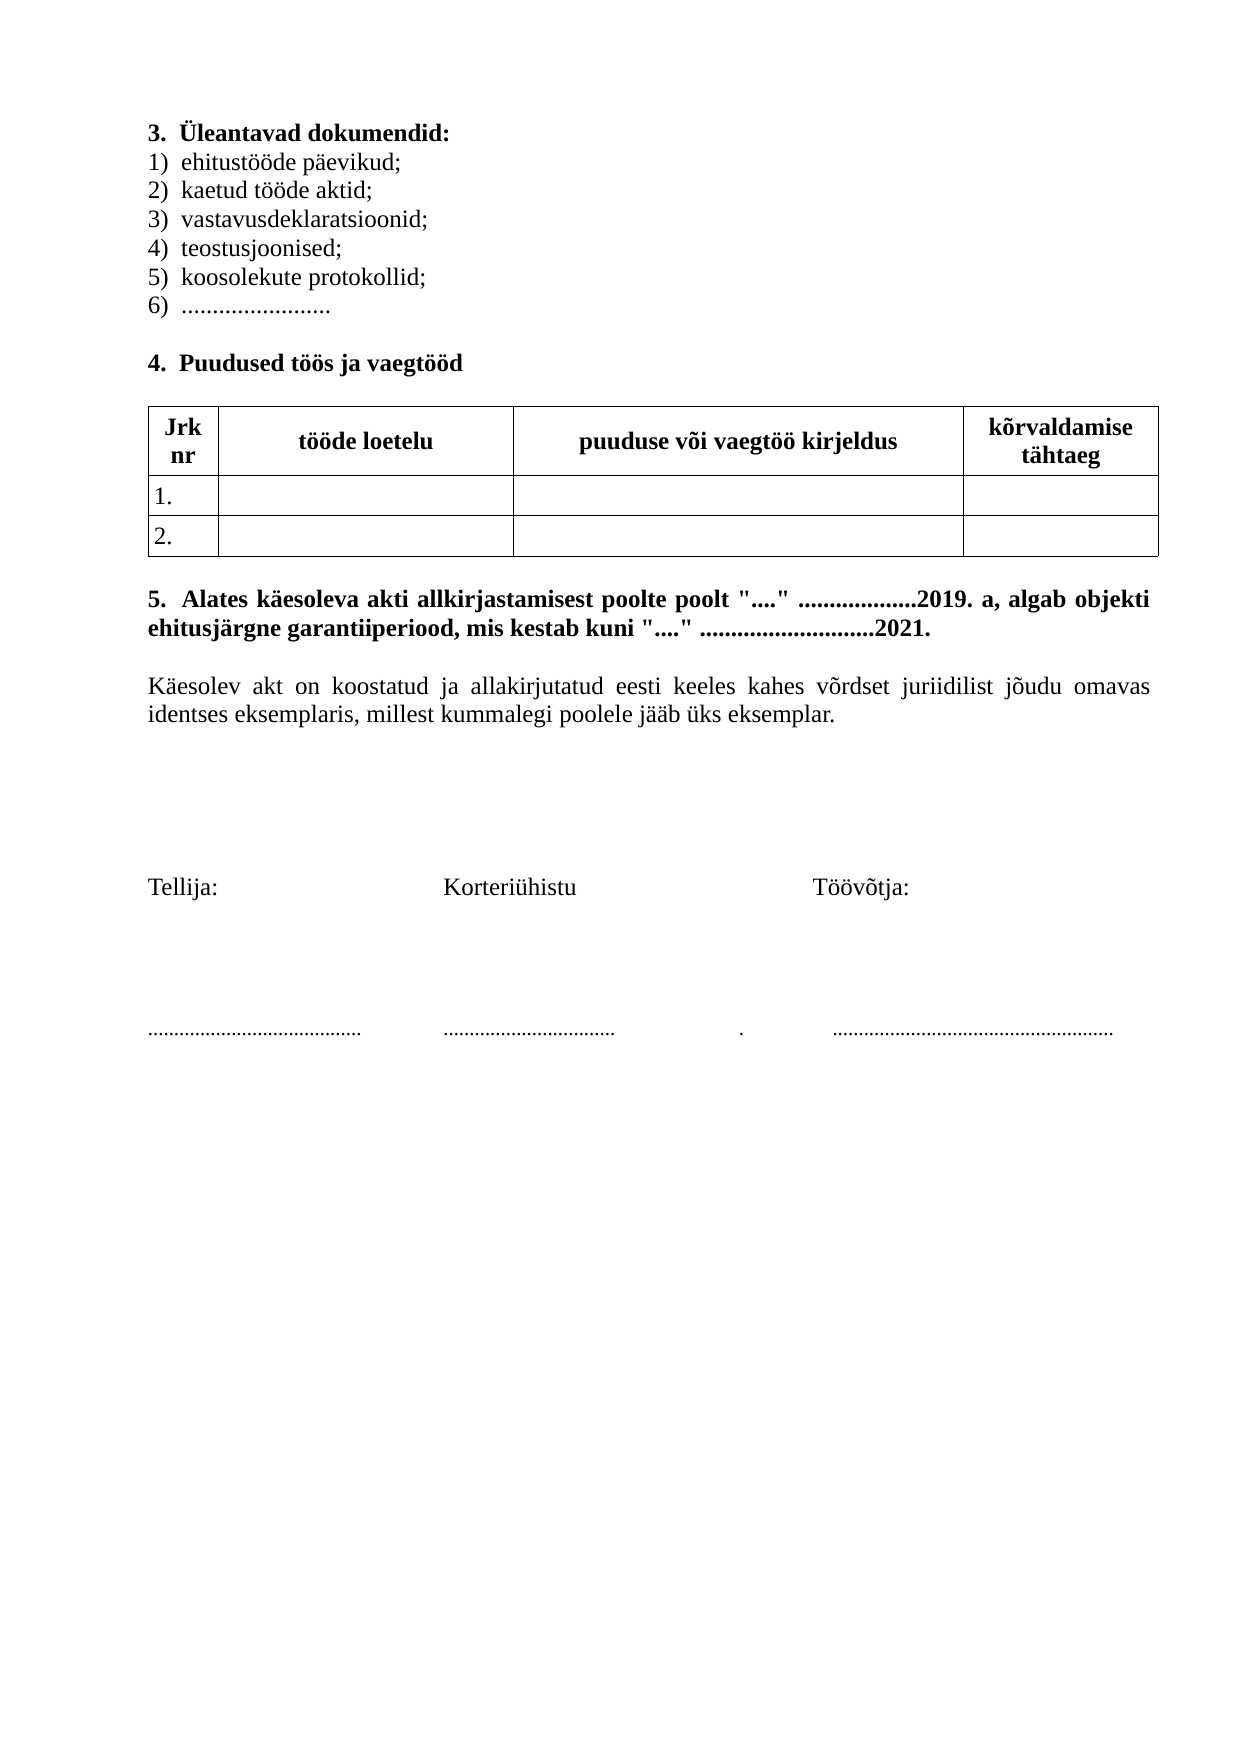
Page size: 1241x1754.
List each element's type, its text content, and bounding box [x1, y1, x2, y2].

text 3) vastavusdeklaratsioonid; [148, 204, 1152, 233]
text 5) koosolekute protokollid; [148, 262, 1152, 291]
table_cell 2. [149, 516, 218, 556]
text ......................................... ................................. . ...................................................... [148, 1016, 1152, 1040]
table_header tööde loetelu [219, 407, 513, 475]
text Tellija: Korteriühistu Töövõtja: [148, 872, 1152, 901]
table_cell 1. [149, 476, 218, 515]
table_cell [964, 476, 1158, 515]
table_cell [514, 516, 963, 556]
text 3. Üleantavad dokumendid: [148, 118, 1152, 147]
text Käesolev akt on koostatud ja allakirjutatud eesti keeles kahes võrdset juriidilist jõudu omavas identses eksemplaris, millest kummalegi poolele jääb üks eksemplar. [148, 671, 1152, 728]
text 6) ........................ [148, 291, 1152, 319]
text 5. Alates käesoleva akti allkirjastamisest poolte poolt "...." ...................2019. a, algab objekti ehitusjärgne garantiiperiood, mis kestab kuni "...." ............................2021. [148, 584, 1152, 642]
table_cell [219, 516, 513, 556]
table_cell [514, 476, 963, 515]
table_cell [964, 516, 1158, 556]
table_cell [219, 476, 513, 515]
text 4) teostusjoonised; [148, 233, 1152, 262]
text 4. Puudused töös ja vaegtööd [148, 348, 1152, 377]
text 2) kaetud tööde aktid; [148, 176, 1152, 204]
table_header puuduse või vaegtöö kirjeldus [514, 407, 963, 475]
text 1) ehitustööde päevikud; [148, 147, 1152, 176]
table_header Jrk nr [149, 407, 218, 475]
table_header kõrvaldamise tähtaeg [964, 407, 1158, 475]
